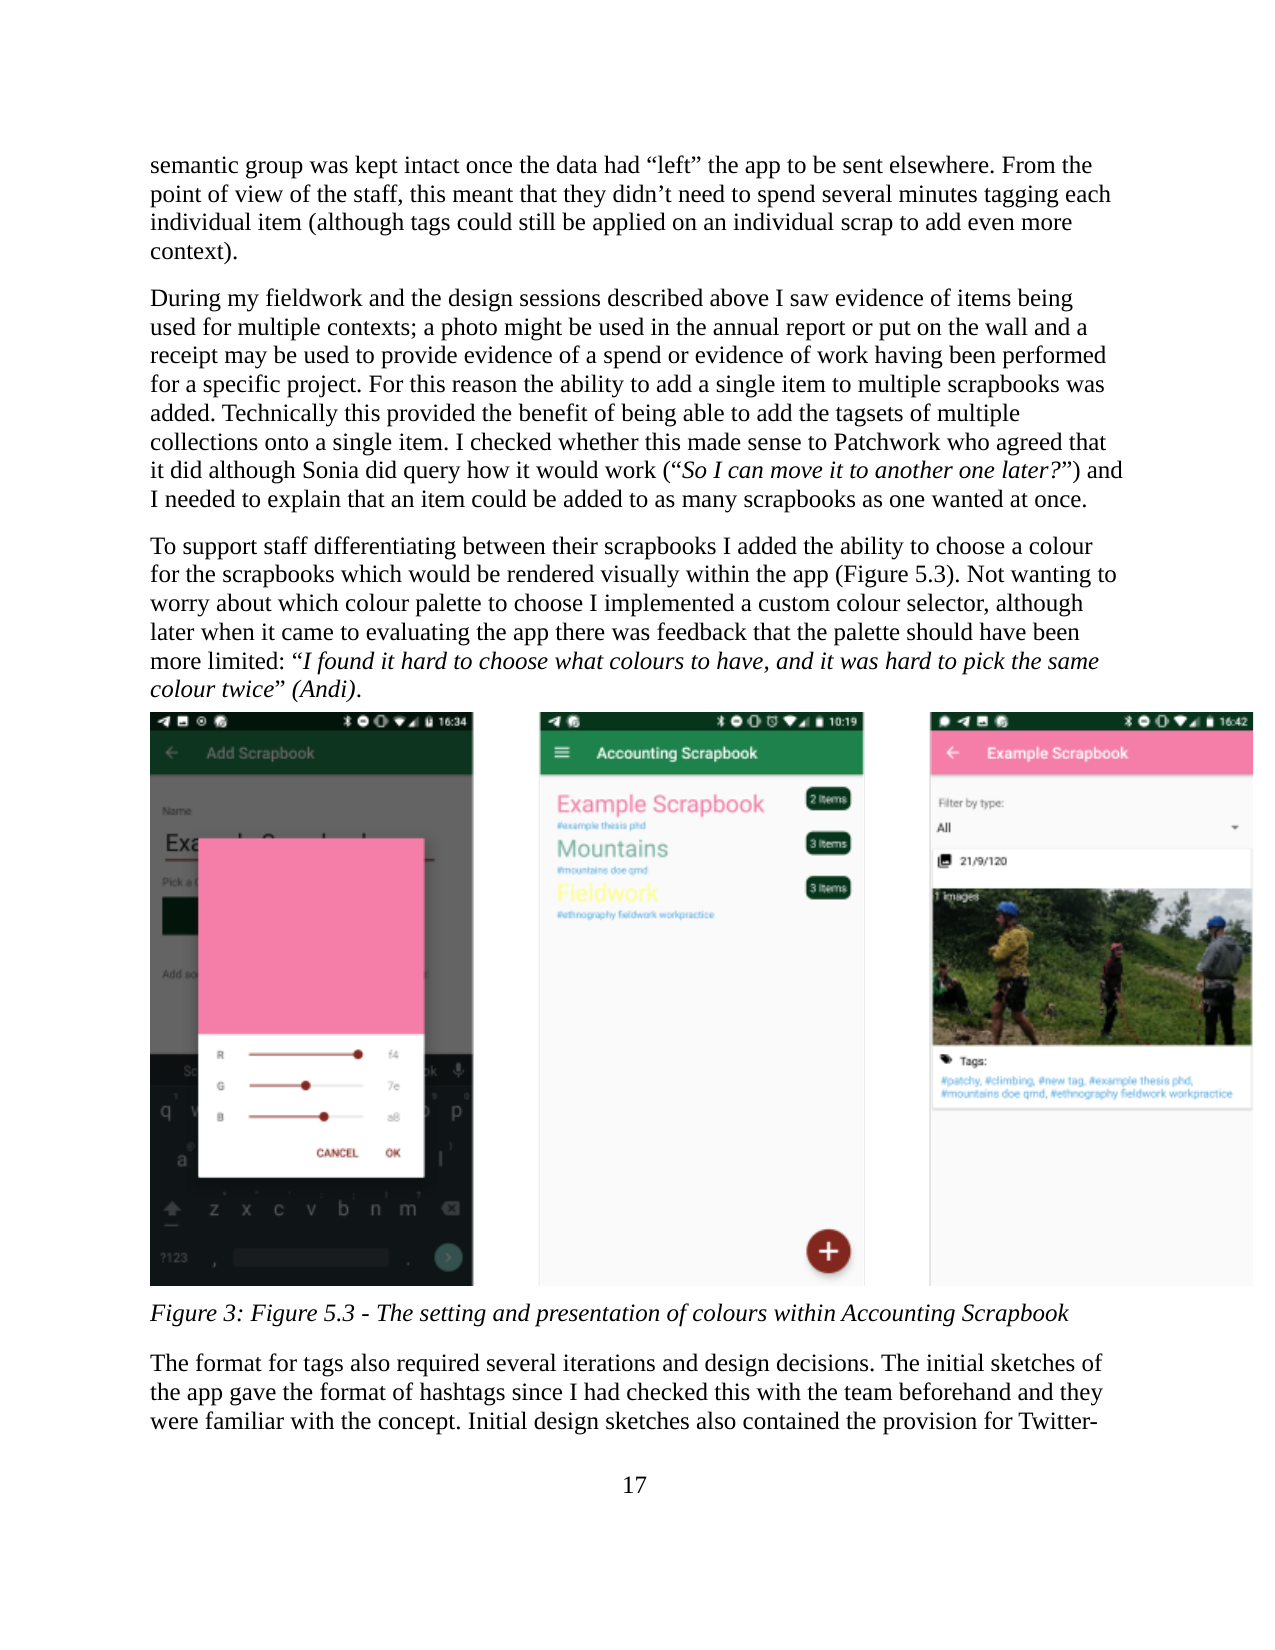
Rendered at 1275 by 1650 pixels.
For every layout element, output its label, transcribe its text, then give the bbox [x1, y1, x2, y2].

text During my fieldwork and the design sessions described above I saw evidence of items being used for multiple contexts; a photo might be used in the annual report or put on the wall and a receipt may be used to provide evidence of a spend or evidence of work having been performed for a specific project. For this reason the ability to add a single item to multiple scrapbooks was added. Technically this provided the benefit of being able to add the tagsets of multiple collections onto a single item. I checked whether this made sense to Patchwork who agreed that it did although Sonia did query how it would work (“So I can move it to another one later?”) and I needed to explain that an item could be added to as many scrapbooks as one wanted at once. [150, 283, 1125, 513]
text The format for tags also required several iterations and design decisions. The initial sketches of the app gave the format of hashtags since I had checked this with the team beforehand and they were familiar with the concept. Initial design sketches also contained the provision for Twitter- [150, 1348, 1125, 1435]
text To support staff differentiating between their scrapbooks I added the ability to choose a colour for the scrapbooks which would be rendered visually within the app (Figure 5.3). Not wanting to worry about which colour palette to choose I implemented a custom colour selector, although later when it came to evaluating the app there was feedback that the palette should have been more limited: “I found it hard to choose what colours to have, and it was hard to pick the same colour twice” (Andi). [150, 531, 1125, 703]
text semantic group was kept intact once the data had “left” the app to be sent elsewhere. From the point of view of the staff, this meant that they didn’t need to spend several minutes tagging each individual item (although tags could still be applied on an individual scrap to add even more context). [150, 150, 1125, 265]
picture [150, 712, 1254, 1286]
text Figure 3: Figure 5.3 - The setting and presentation of colours within Accounting Scrapbook [150, 1298, 1125, 1327]
